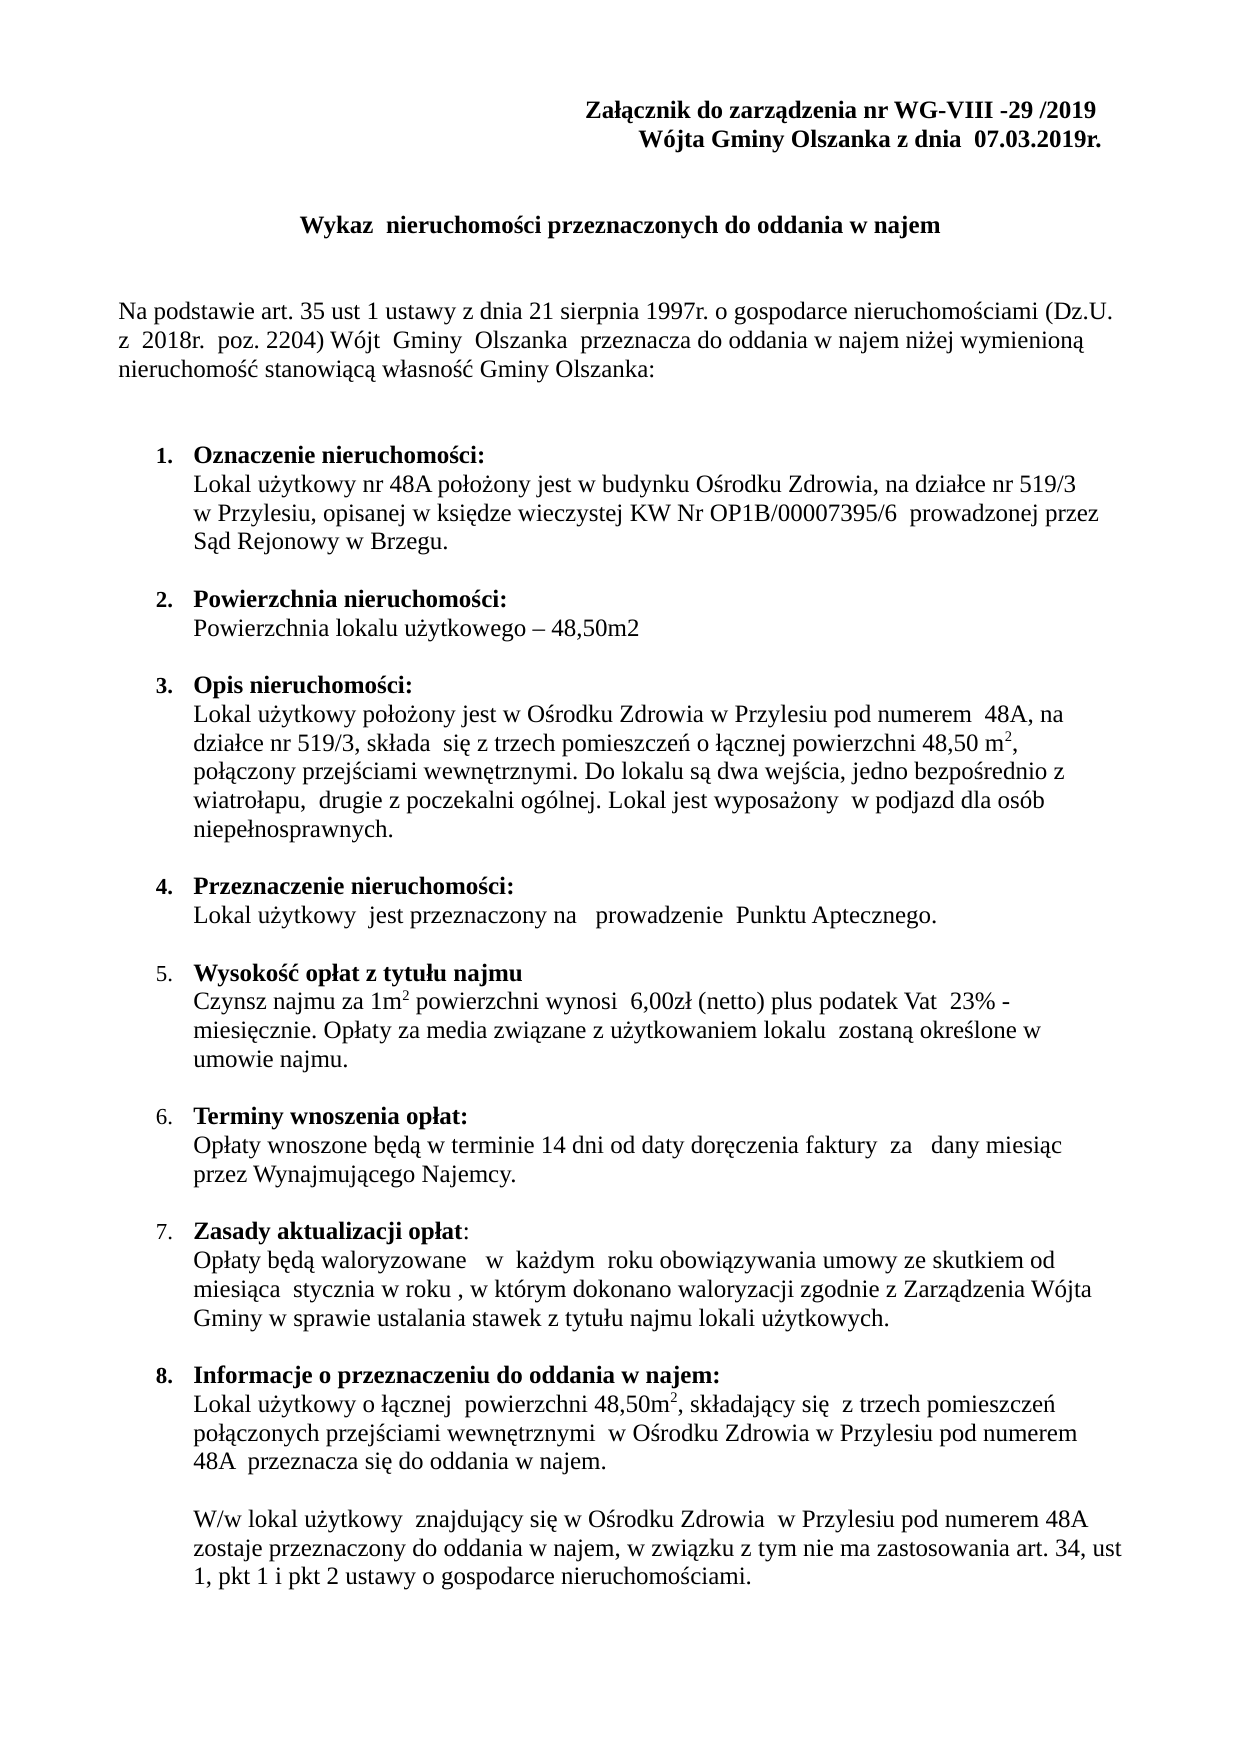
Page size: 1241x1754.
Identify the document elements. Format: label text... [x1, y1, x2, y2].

text Powierzchnia lokalu użytkowego – 48,50m2 [193, 613, 1122, 641]
text Lokal użytkowy o łącznej powierzchni 48,50m2, składający się z trzech pomieszczeń połączonych przejściami wewnętrznymi w Ośrodku Zdrowia w Przylesiu pod numerem 48A przeznacza się do oddania w najem. [193, 1389, 1122, 1475]
text w Przylesiu, opisanej w księdze wieczystej KW Nr OP1B/00007395/6 prowadzonej przez Sąd Rejonowy w Brzegu. [193, 498, 1122, 555]
list Oznaczenie nieruchomości: [156, 440, 1122, 469]
list Terminy wnoszenia opłat: [156, 1101, 1122, 1130]
list Informacje o przeznaczeniu do oddania w najem: [156, 1360, 1122, 1389]
text Załącznik do zarządzenia nr WG-VIII -29 /2019 [118, 95, 1122, 124]
text Lokal użytkowy położony jest w Ośrodku Zdrowia w Przylesiu pod numerem 48A, na działce nr 519/3, składa się z trzech pomieszczeń o łącznej powierzchni 48,50 m2, połączony przejściami wewnętrznymi. Do lokalu są dwa wejścia, jedno bezpośrednio z wiatrołapu, drugie z poczekalni ogólnej. Lokal jest wyposażony w podjazd dla osób niepełnosprawnych. [193, 699, 1122, 843]
text Lokal użytkowy nr 48A położony jest w budynku Ośrodku Zdrowia, na działce nr 519/3 [193, 469, 1122, 498]
text Na podstawie art. 35 ust 1 ustawy z dnia 21 sierpnia 1997r. o gospodarce nieruchomościami (Dz.U. z 2018r. poz. 2204) Wójt Gminy Olszanka przeznacza do oddania w najem niżej wymienioną nieruchomość stanowiącą własność Gminy Olszanka: [118, 296, 1122, 383]
list Opis nieruchomości: [156, 670, 1122, 699]
list Wysokość opłat z tytułu najmu [156, 958, 1122, 986]
text Czynsz najmu za 1m2 powierzchni wynosi 6,00zł (netto) plus podatek Vat 23% - miesięcznie. Opłaty za media związane z użytkowaniem lokalu zostaną określone w umowie najmu. [193, 986, 1122, 1073]
text Wykaz nieruchomości przeznaczonych do oddania w najem [118, 210, 1122, 239]
list Zasady aktualizacji opłat: [156, 1216, 1122, 1245]
text Opłaty będą waloryzowane w każdym roku obowiązywania umowy ze skutkiem od miesiąca stycznia w roku , w którym dokonano waloryzacji zgodnie z Zarządzenia Wójta Gminy w sprawie ustalania stawek z tytułu najmu lokali użytkowych. [193, 1245, 1122, 1331]
text Wójta Gminy Olszanka z dnia 07.03.2019r. [118, 124, 1122, 153]
list Powierzchnia nieruchomości: [156, 584, 1122, 613]
text Lokal użytkowy jest przeznaczony na prowadzenie Punktu Aptecznego. [193, 900, 1122, 929]
text W/w lokal użytkowy znajdujący się w Ośrodku Zdrowia w Przylesiu pod numerem 48A zostaje przeznaczony do oddania w najem, w związku z tym nie ma zastosowania art. 34, ust 1, pkt 1 i pkt 2 ustawy o gospodarce nieruchomościami. [193, 1504, 1122, 1590]
text Opłaty wnoszone będą w terminie 14 dni od daty doręczenia faktury za dany miesiąc przez Wynajmującego Najemcy. [193, 1130, 1122, 1188]
list Przeznaczenie nieruchomości: [156, 871, 1122, 900]
